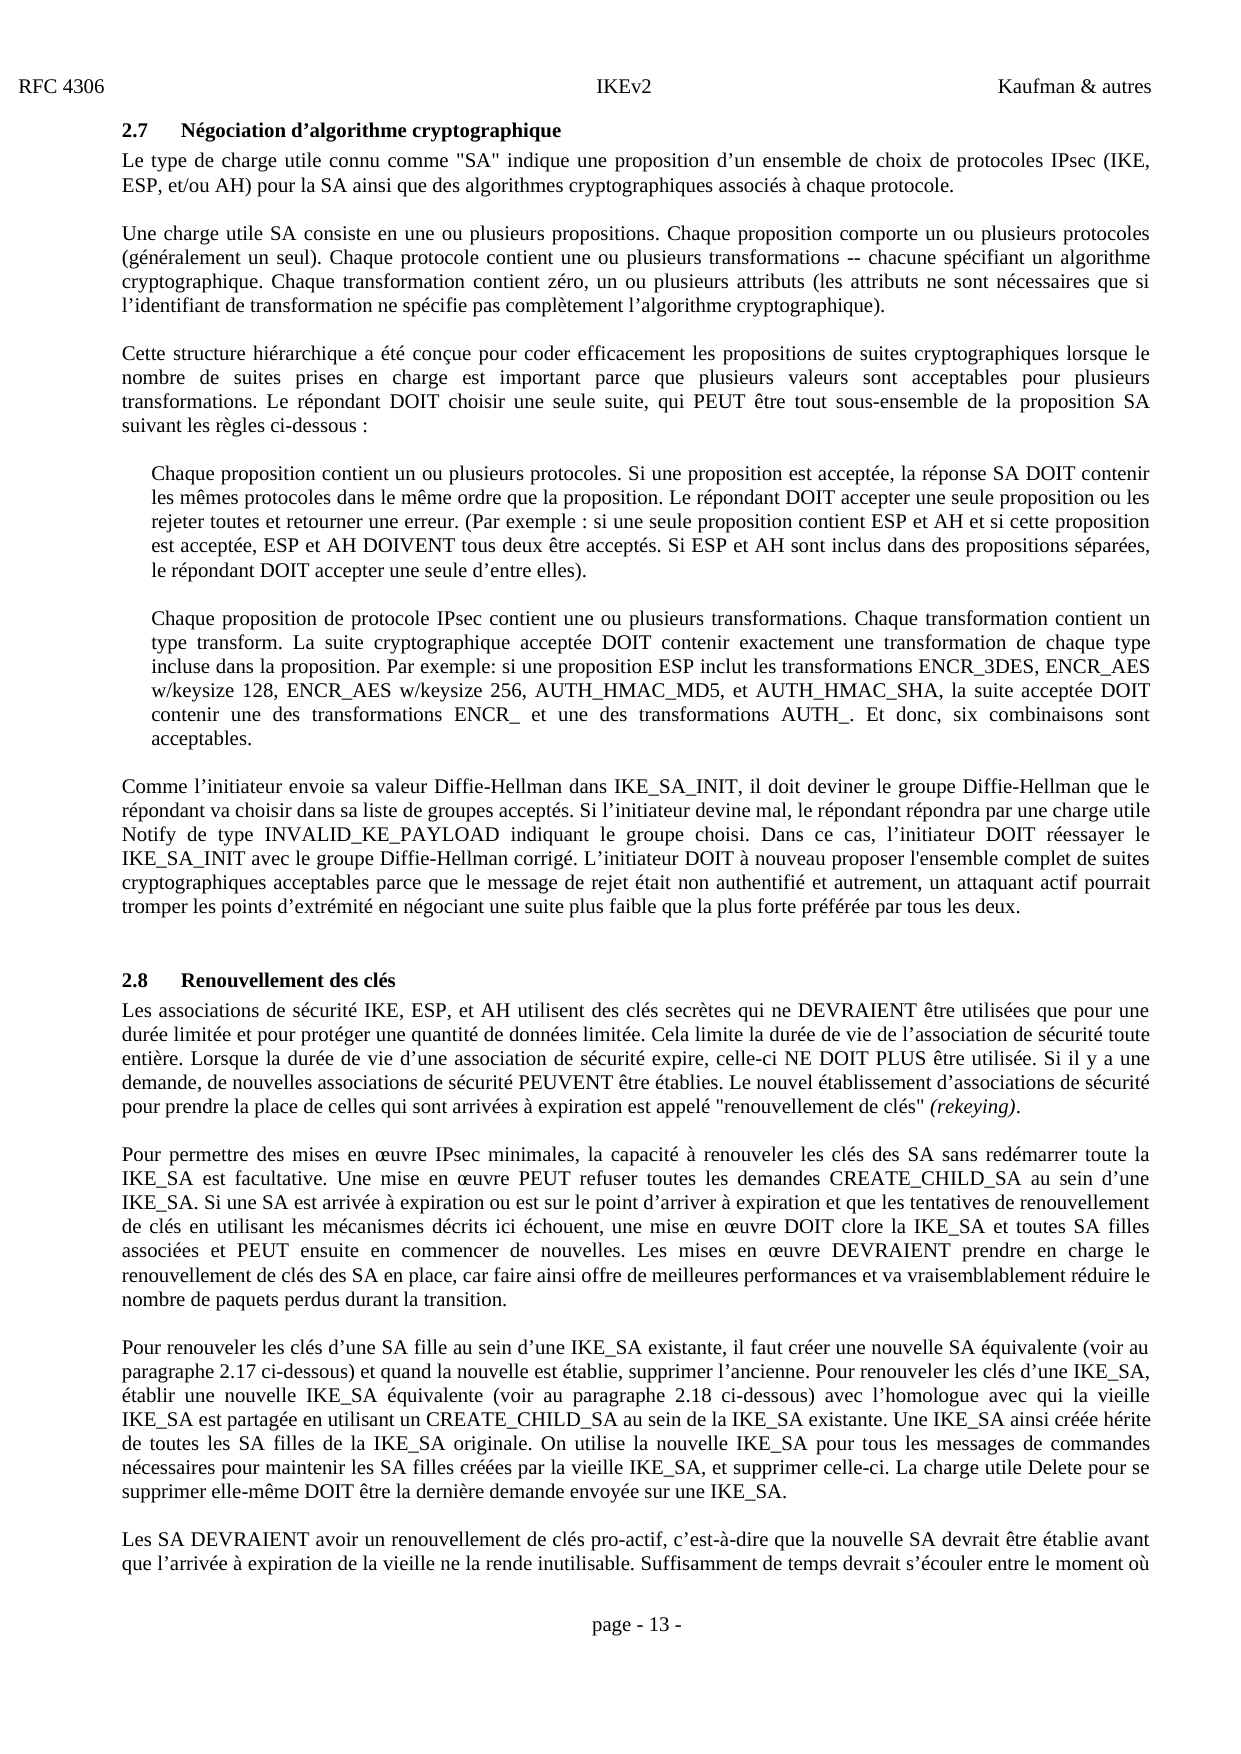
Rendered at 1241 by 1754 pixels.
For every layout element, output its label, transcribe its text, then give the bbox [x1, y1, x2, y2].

text Comme l’initiateur envoie sa valeur Diffie-Hellman dans IKE_SA_INIT, il doit deviner le groupe Diffie-Hellman que le répondant va choisir dans sa liste de groupes acceptés. Si l’initiateur devine mal, le répondant répondra par une charge utile Notify de type INVALID_KE_PAYLOAD indiquant le groupe choisi. Dans ce cas, l’initiateur DOIT réessayer le IKE_SA_INIT avec le groupe Diffie-Hellman corrigé. L’initiateur DOIT à nouveau proposer l'ensemble complet de suites cryptographiques acceptables parce que le message de rejet était non authentifié et autrement, un attaquant actif pourrait tromper les points d’extrémité en négociant une suite plus faible que la plus forte préférée par tous les deux. [122, 774, 1152, 918]
text Pour renouveler les clés d’une SA fille au sein d’une IKE_SA existante, il faut créer une nouvelle SA équivalente (voir au paragraphe 2.17 ci-dessous) et quand la nouvelle est établie, supprimer l’ancienne. Pour renouveler les clés d’une IKE_SA, établir une nouvelle IKE_SA équivalente (voir au paragraphe 2.18 ci-dessous) avec l’homologue avec qui la vieille IKE_SA est partagée en utilisant un CREATE_CHILD_SA au sein de la IKE_SA existante. Une IKE_SA ainsi créée hérite de toutes les SA filles de la IKE_SA originale. On utilise la nouvelle IKE_SA pour tous les messages de commandes nécessaires pour maintenir les SA filles créées par la vieille IKE_SA, et supprimer celle-ci. La charge utile Delete pour se supprimer elle-même DOIT être la dernière demande envoyée sur une IKE_SA. [122, 1335, 1152, 1503]
text Les associations de sécurité IKE, ESP, et AH utilisent des clés secrètes qui ne DEVRAIENT être utilisées que pour une durée limitée et pour protéger une quantité de données limitée. Cela limite la durée de vie de l’association de sécurité toute entière. Lorsque la durée de vie d’une association de sécurité expire, celle-ci NE DOIT PLUS être utilisée. Si il y a une demande, de nouvelles associations de sécurité PEUVENT être établies. Le nouvel établissement d’associations de sécurité pour prendre la place de celles qui sont arrivées à expiration est appelé "renouvellement de clés" (rekeying). [122, 998, 1152, 1118]
text Cette structure hiérarchique a été conçue pour coder efficacement les propositions de suites cryptographiques lorsque le nombre de suites prises en charge est important parce que plusieurs valeurs sont acceptables pour plusieurs transformations. Le répondant DOIT choisir une seule suite, qui PEUT être tout sous-ensemble de la proposition SA suivant les règles ci-dessous : [122, 341, 1152, 437]
text Chaque proposition de protocole IPsec contient une ou plusieurs transformations. Chaque transformation contient un type transform. La suite cryptographique acceptée DOIT contenir exactement une transformation de chaque type incluse dans la proposition. Par exemple: si une proposition ESP inclut les transformations ENCR_3DES, ENCR_AES w/keysize 128, ENCR_AES w/keysize 256, AUTH_HMAC_MD5, et AUTH_HMAC_SHA, la suite acceptée DOIT contenir une des transformations ENCR_ et une des transformations AUTH_. Et donc, six combinaisons sont acceptables. [122, 606, 1152, 750]
subtitle 2.8 Renouvellement des clés [122, 967, 1152, 992]
text Chaque proposition contient un ou plusieurs protocoles. Si une proposition est acceptée, la réponse SA DOIT contenir les mêmes protocoles dans le même ordre que la proposition. Le répondant DOIT accepter une seule proposition ou les rejeter toutes et retourner une erreur. (Par exemple : si une seule proposition contient ESP et AH et si cette proposition est acceptée, ESP et AH DOIVENT tous deux être acceptés. Si ESP et AH sont inclus dans des propositions séparées, le répondant DOIT accepter une seule d’entre elles). [122, 461, 1152, 582]
text Pour permettre des mises en œuvre IPsec minimales, la capacité à renouveler les clés des SA sans redémarrer toute la IKE_SA est facultative. Une mise en œuvre PEUT refuser toutes les demandes CREATE_CHILD_SA au sein d’une IKE_SA. Si une SA est arrivée à expiration ou est sur le point d’arriver à expiration et que les tentatives de renouvellement de clés en utilisant les mécanismes décrits ici échouent, une mise en œuvre DOIT clore la IKE_SA et toutes SA filles associées et PEUT ensuite en commencer de nouvelles. Les mises en œuvre DEVRAIENT prendre en charge le renouvellement de clés des SA en place, car faire ainsi offre de meilleures performances et va vraisemblablement réduire le nombre de paquets perdus durant la transition. [122, 1142, 1152, 1311]
text Le type de charge utile connu comme "SA" indique une proposition d’un ensemble de choix de protocoles IPsec (IKE, ESP, et/ou AH) pour la SA ainsi que des algorithmes cryptographiques associés à chaque protocole. [122, 148, 1152, 197]
text Les SA DEVRAIENT avoir un renouvellement de clés pro-actif, c’est-à-dire que la nouvelle SA devrait être établie avant que l’arrivée à expiration de la vieille ne la rende inutilisable. Suffisamment de temps devrait s’écouler entre le moment où [122, 1527, 1152, 1575]
text Une charge utile SA consiste en une ou plusieurs propositions. Chaque proposition comporte un ou plusieurs protocoles (généralement un seul). Chaque protocole contient une ou plusieurs transformations -- chacune spécifiant un algorithme cryptographique. Chaque transformation contient zéro, un ou plusieurs attributs (les attributs ne sont nécessaires que si l’identifiant de transformation ne spécifie pas complètement l’algorithme cryptographique). [122, 221, 1152, 317]
subtitle 2.7 Négociation d’algorithme cryptographique [122, 118, 1152, 142]
